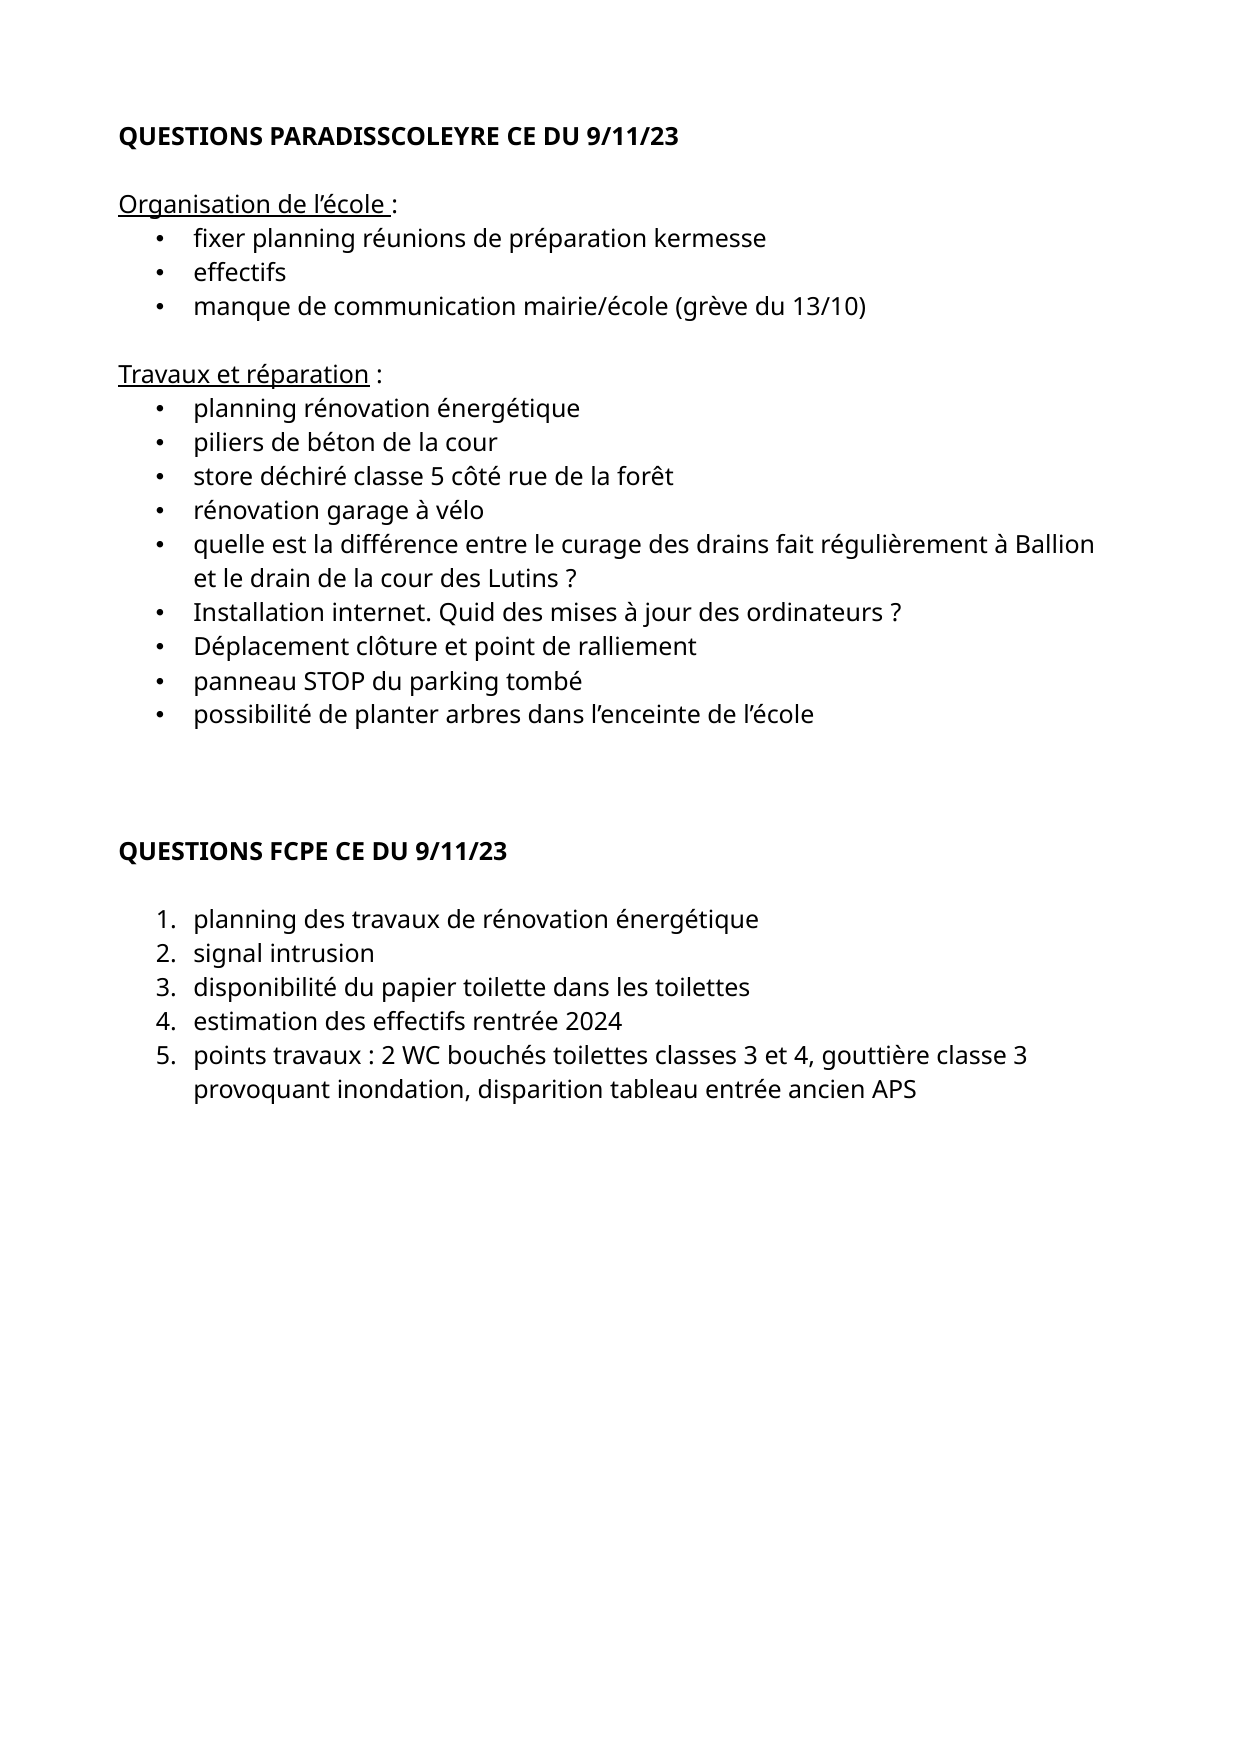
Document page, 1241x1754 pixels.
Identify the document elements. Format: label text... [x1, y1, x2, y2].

text Organisation de l’école : [118, 186, 1122, 220]
list planning des travaux de rénovation énergétique [156, 902, 1122, 936]
list piliers de béton de la cour [156, 425, 1122, 459]
list manque de communication mairie/école (grève du 13/10) [156, 288, 1122, 322]
list fixer planning réunions de préparation kermesse [156, 220, 1122, 254]
list effectifs [156, 254, 1122, 288]
list estimation des effectifs rentrée 2024 [156, 1004, 1122, 1038]
list store déchiré classe 5 côté rue de la forêt [156, 459, 1122, 493]
list disponibilité du papier toilette dans les toilettes [156, 970, 1122, 1004]
list planning rénovation énergétique [156, 391, 1122, 425]
text QUESTIONS PARADISSCOLEYRE CE DU 9/11/23 [118, 118, 1122, 152]
text QUESTIONS FCPE CE DU 9/11/23 [118, 833, 1122, 867]
list rénovation garage à vélo [156, 493, 1122, 527]
list quelle est la différence entre le curage des drains fait régulièrement à Ballion et le drain de la cour des Lutins ? [156, 527, 1122, 595]
list points travaux : 2 WC bouchés toilettes classes 3 et 4, gouttière classe 3 provoquant inondation, disparition tableau entrée ancien APS [156, 1038, 1122, 1106]
list panneau STOP du parking tombé [156, 663, 1122, 697]
list signal intrusion [156, 936, 1122, 970]
list possibilité de planter arbres dans l’enceinte de l’école [156, 697, 1122, 731]
list Déplacement clôture et point de ralliement [156, 629, 1122, 663]
text Travaux et réparation : [118, 357, 1122, 391]
list Installation internet. Quid des mises à jour des ordinateurs ? [156, 595, 1122, 629]
